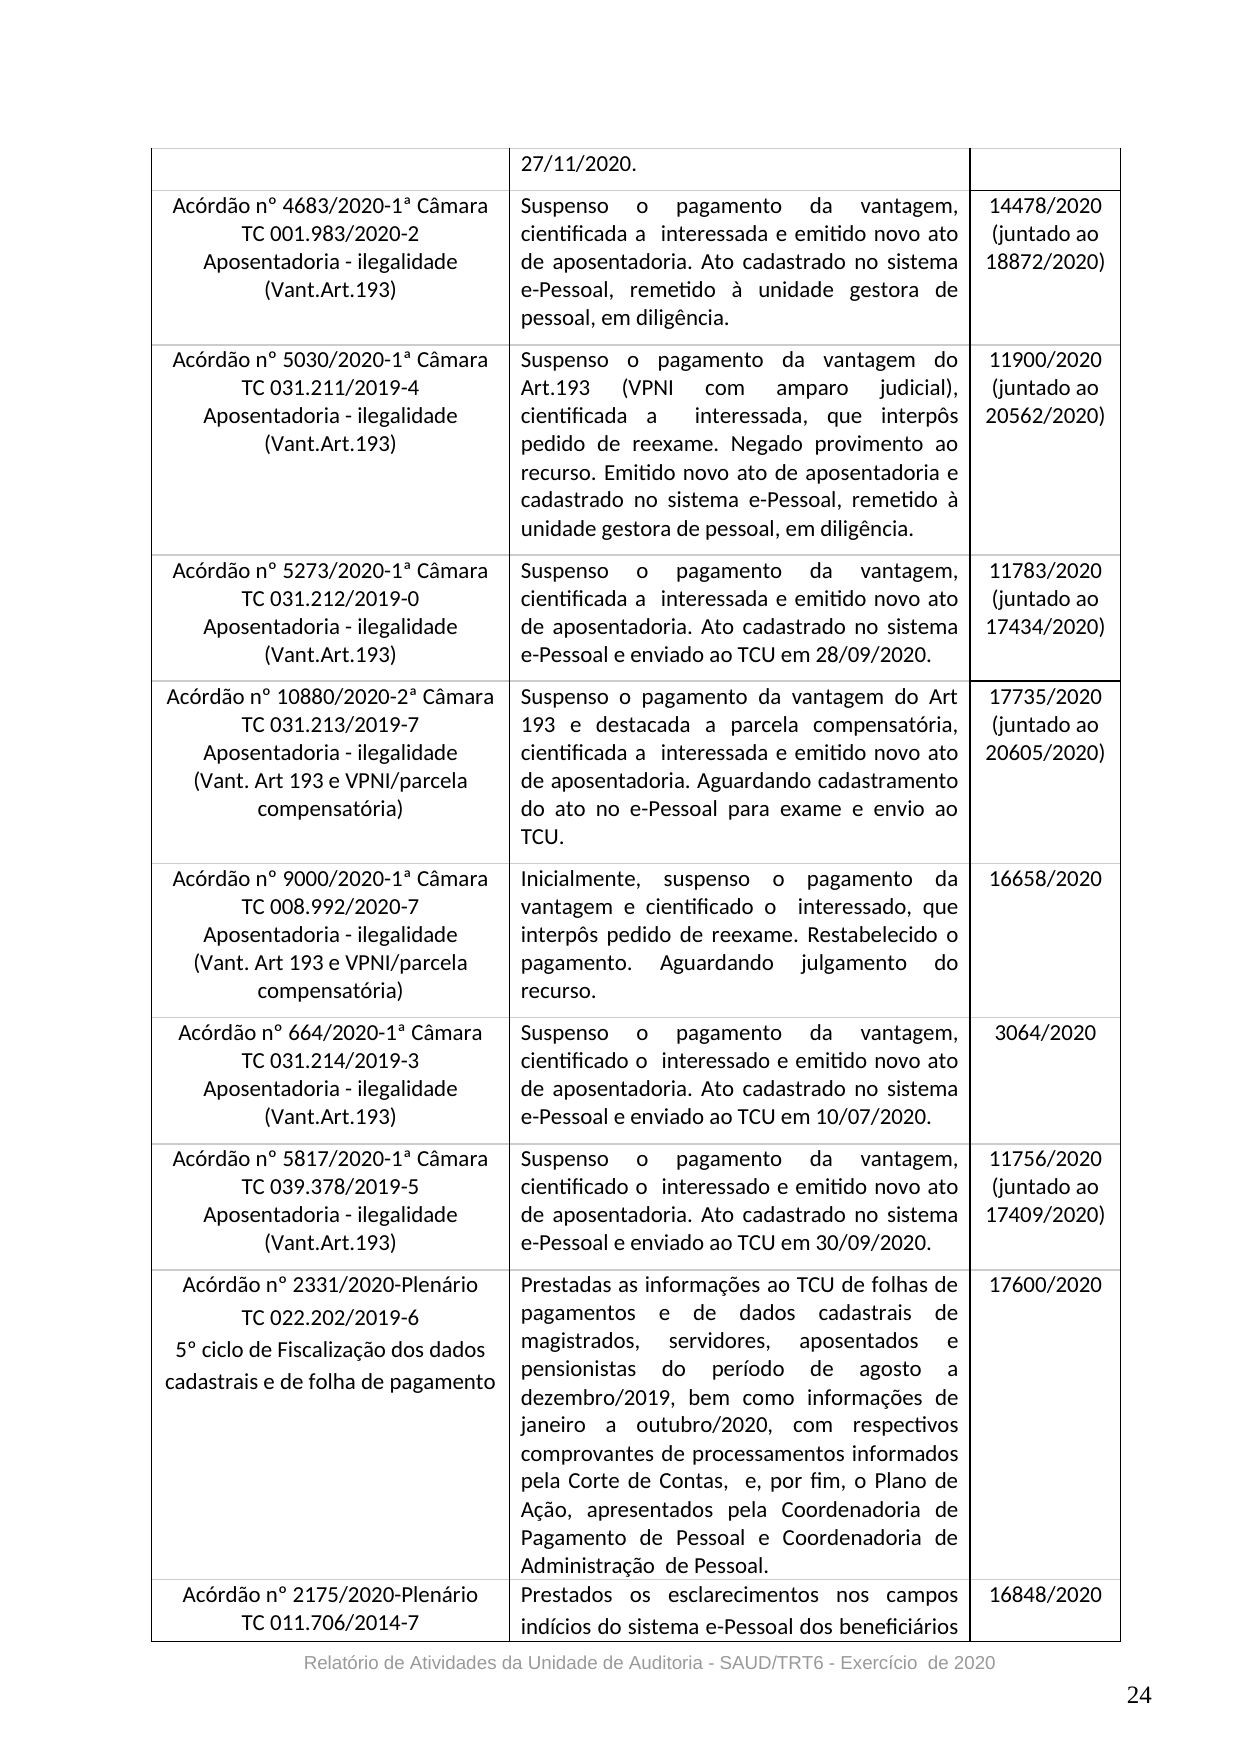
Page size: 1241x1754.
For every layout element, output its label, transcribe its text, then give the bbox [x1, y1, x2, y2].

table_cell 16848/2020 [971, 1580, 1120, 1641]
table_cell 16658/2020 [971, 864, 1120, 1017]
table_cell Acórdão nº 2331/2020-Plenário TC 022.202/2019-6 5º ciclo de Fiscalização dos dados cadastrais e de folha de pagamento [152, 1271, 509, 1579]
table_cell 17735/2020 (juntado ao 20605/2020) [971, 682, 1120, 862]
table_cell Suspenso o pagamento da vantagem, cientificado o interessado e emitido novo ato de aposentadoria. Ato cadastrado no sistema e-Pessoal e enviado ao TCU em 30/09/2020. [510, 1145, 969, 1269]
table_cell Acórdão nº 9000/2020-1ª Câmara TC 008.992/2020-7 Aposentadoria - ilegalidade (Vant. Art 193 e VPNI/parcela compensatória) [152, 864, 509, 1017]
table_cell Acórdão nº 4683/2020-1ª Câmara TC 001.983/2020-2 Aposentadoria - ilegalidade (Vant.Art.193) [152, 191, 509, 344]
table_cell Suspenso o pagamento da vantagem do Art.193 (VPNI com amparo judicial), cientificada a interessada, que interpôs pedido de reexame. Negado provimento ao recurso. Emitido novo ato de aposentadoria e cadastrado no sistema e-Pessoal, remetido à unidade gestora de pessoal, em diligência. [510, 346, 969, 554]
table_cell Acórdão nº 5817/2020-1ª Câmara TC 039.378/2019-5 Aposentadoria - ilegalidade (Vant.Art.193) [152, 1145, 509, 1269]
table_cell 11783/2020 (juntado ao 17434/2020) [971, 556, 1120, 680]
table_cell 11756/2020 (juntado ao 17409/2020) [971, 1145, 1120, 1269]
table_cell 27/11/2020. [510, 149, 969, 190]
table_cell Inicialmente, suspenso o pagamento da vantagem e cientificado o interessado, que interpôs pedido de reexame. Restabelecido o pagamento. Aguardando julgamento do recurso. [510, 864, 969, 1017]
table_cell Suspenso o pagamento da vantagem, cientificado o interessado e emitido novo ato de aposentadoria. Ato cadastrado no sistema e-Pessoal e enviado ao TCU em 10/07/2020. [510, 1018, 969, 1143]
table_cell Acórdão nº 2175/2020-Plenário TC 011.706/2014-7 [152, 1580, 509, 1641]
table_cell Acórdão nº 664/2020-1ª Câmara TC 031.214/2019-3 Aposentadoria - ilegalidade (Vant.Art.193) [152, 1018, 509, 1143]
table_cell [971, 149, 1120, 190]
table_cell Suspenso o pagamento da vantagem do Art 193 e destacada a parcela compensatória, cientificada a interessada e emitido novo ato de aposentadoria. Aguardando cadastramento do ato no e-Pessoal para exame e envio ao TCU. [510, 682, 969, 862]
table_cell 3064/2020 [971, 1018, 1120, 1143]
table_cell 11900/2020 (juntado ao 20562/2020) [971, 346, 1120, 554]
table_cell Acórdão nº 5273/2020-1ª Câmara TC 031.212/2019-0 Aposentadoria - ilegalidade (Vant.Art.193) [152, 556, 509, 680]
table_cell Acórdão nº 10880/2020-2ª Câmara TC 031.213/2019-7 Aposentadoria - ilegalidade (Vant. Art 193 e VPNI/parcela compensatória) [152, 682, 509, 862]
table_cell Prestadas as informações ao TCU de folhas de pagamentos e de dados cadastrais de magistrados, servidores, aposentados e pensionistas do período de agosto a dezembro/2019, bem como informações de janeiro a outubro/2020, com respectivos comprovantes de processamentos informados pela Corte de Contas, e, por fim, o Plano de Ação, apresentados pela Coordenadoria de Pagamento de Pessoal e Coordenadoria de Administração de Pessoal. [510, 1271, 969, 1579]
table_cell Suspenso o pagamento da vantagem, cientificada a interessada e emitido novo ato de aposentadoria. Ato cadastrado no sistema e-Pessoal, remetido à unidade gestora de pessoal, em diligência. [510, 191, 969, 344]
table_cell 17600/2020 [971, 1271, 1120, 1579]
table_cell 14478/2020 (juntado ao 18872/2020) [971, 191, 1120, 344]
table_cell Acórdão nº 5030/2020-1ª Câmara TC 031.211/2019-4 Aposentadoria - ilegalidade (Vant.Art.193) [152, 346, 509, 554]
table_cell Prestados os esclarecimentos nos campos indícios do sistema e-Pessoal dos beneficiários [510, 1580, 969, 1641]
table_cell Suspenso o pagamento da vantagem, cientificada a interessada e emitido novo ato de aposentadoria. Ato cadastrado no sistema e-Pessoal e enviado ao TCU em 28/09/2020. [510, 556, 969, 680]
table_cell [152, 149, 509, 190]
